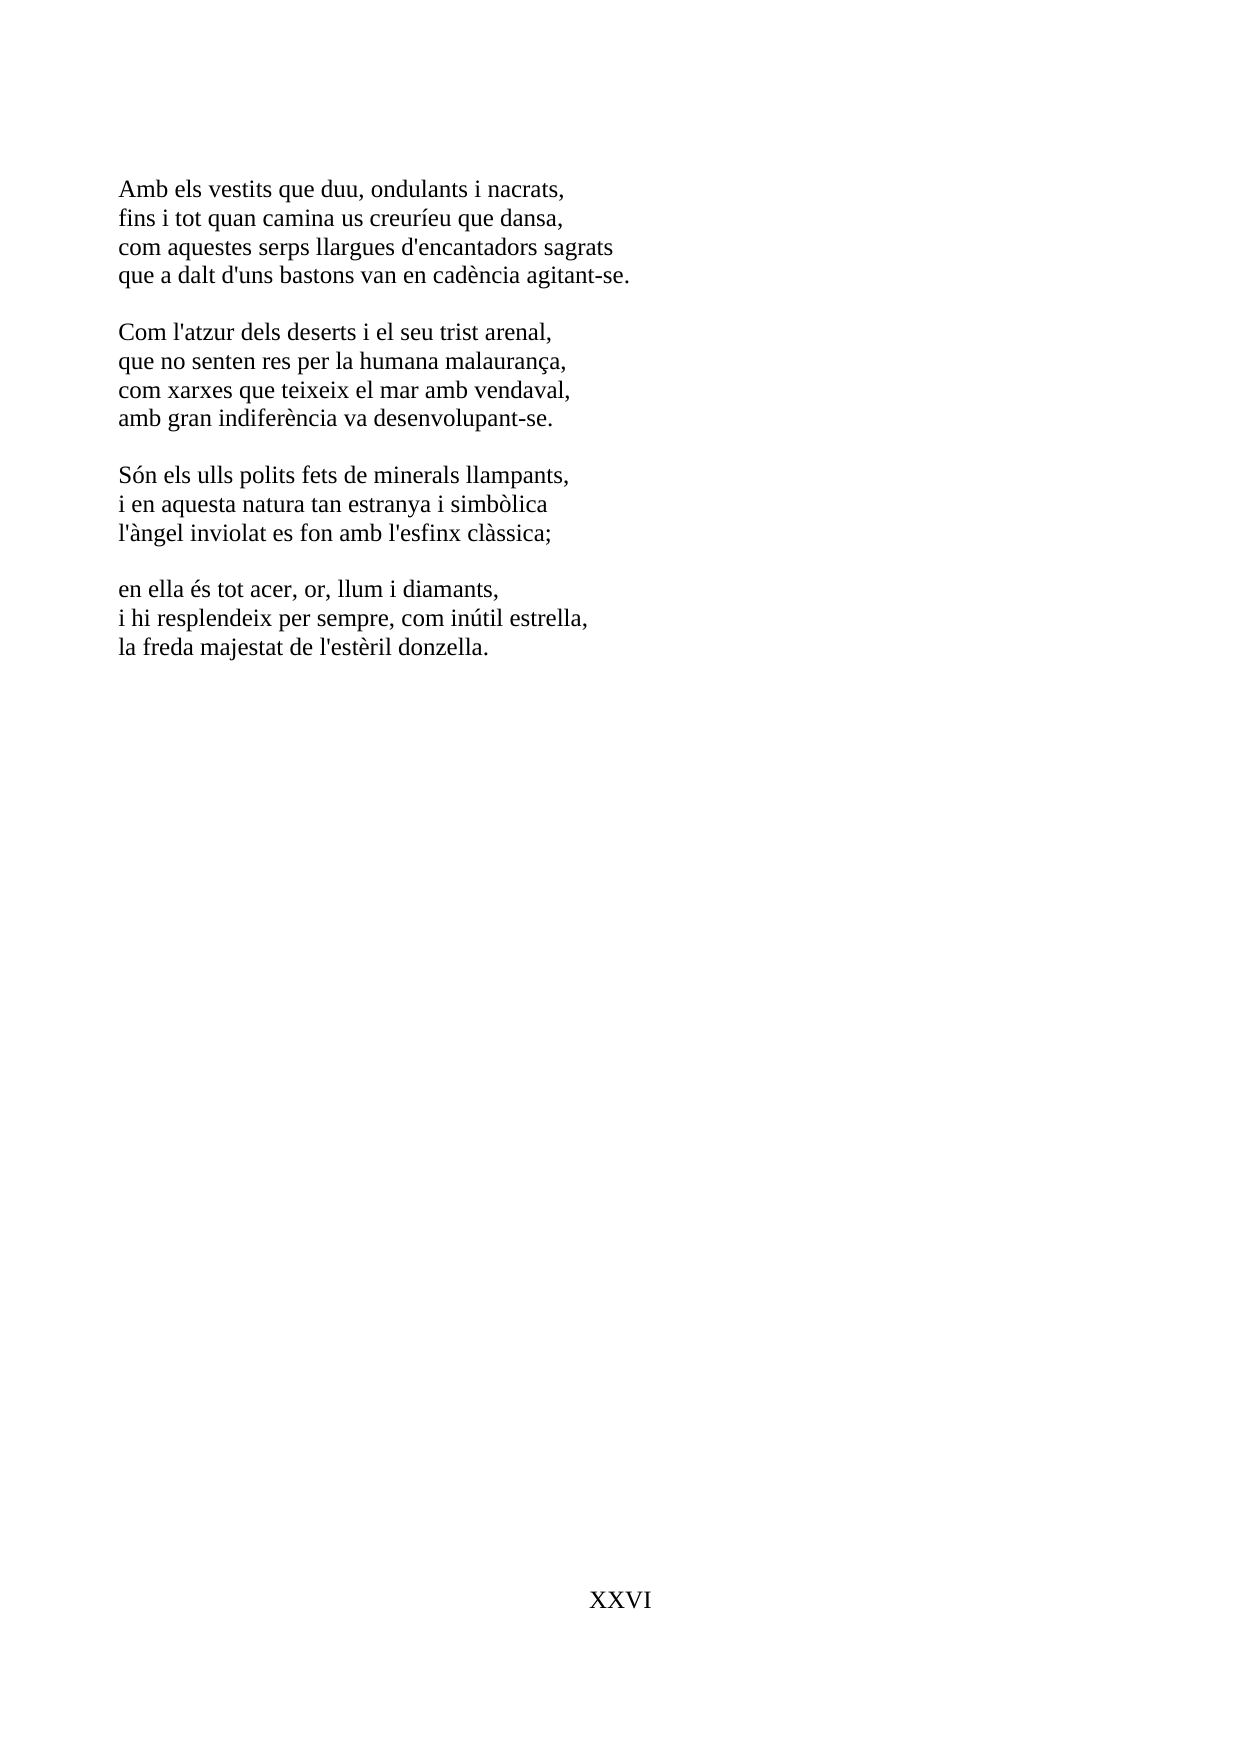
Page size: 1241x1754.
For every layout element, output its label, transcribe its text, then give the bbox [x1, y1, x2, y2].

text la freda majestat de l'estèril donzella. [118, 632, 1122, 661]
text i hi resplendeix per sempre, com inútil estrella, [118, 603, 1122, 632]
text en ella és tot acer, or, llum i diamants, [118, 574, 1122, 603]
text que a dalt d'uns bastons van en cadència agitant-se. [118, 260, 1122, 289]
text amb gran indiferència va desenvolupant-se. [118, 403, 1122, 432]
text que no senten res per la humana malaurança, [118, 346, 1122, 375]
text com xarxes que teixeix el mar amb vendaval, [118, 375, 1122, 403]
text Com l'atzur dels deserts i el seu trist arenal, [118, 317, 1122, 346]
text Són els ulls polits fets de minerals llampants, [118, 460, 1122, 489]
text Amb els vestits que duu, ondulants i nacrats, [118, 174, 1122, 203]
text l'àngel inviolat es fon amb l'esfinx clàssica; [118, 518, 1122, 546]
text fins i tot quan camina us creuríeu que dansa, [118, 203, 1122, 232]
text i en aquesta natura tan estranya i simbòlica [118, 489, 1122, 518]
text XXVI [118, 1585, 1122, 1614]
text com aquestes serps llargues d'encantadors sagrats [118, 232, 1122, 260]
